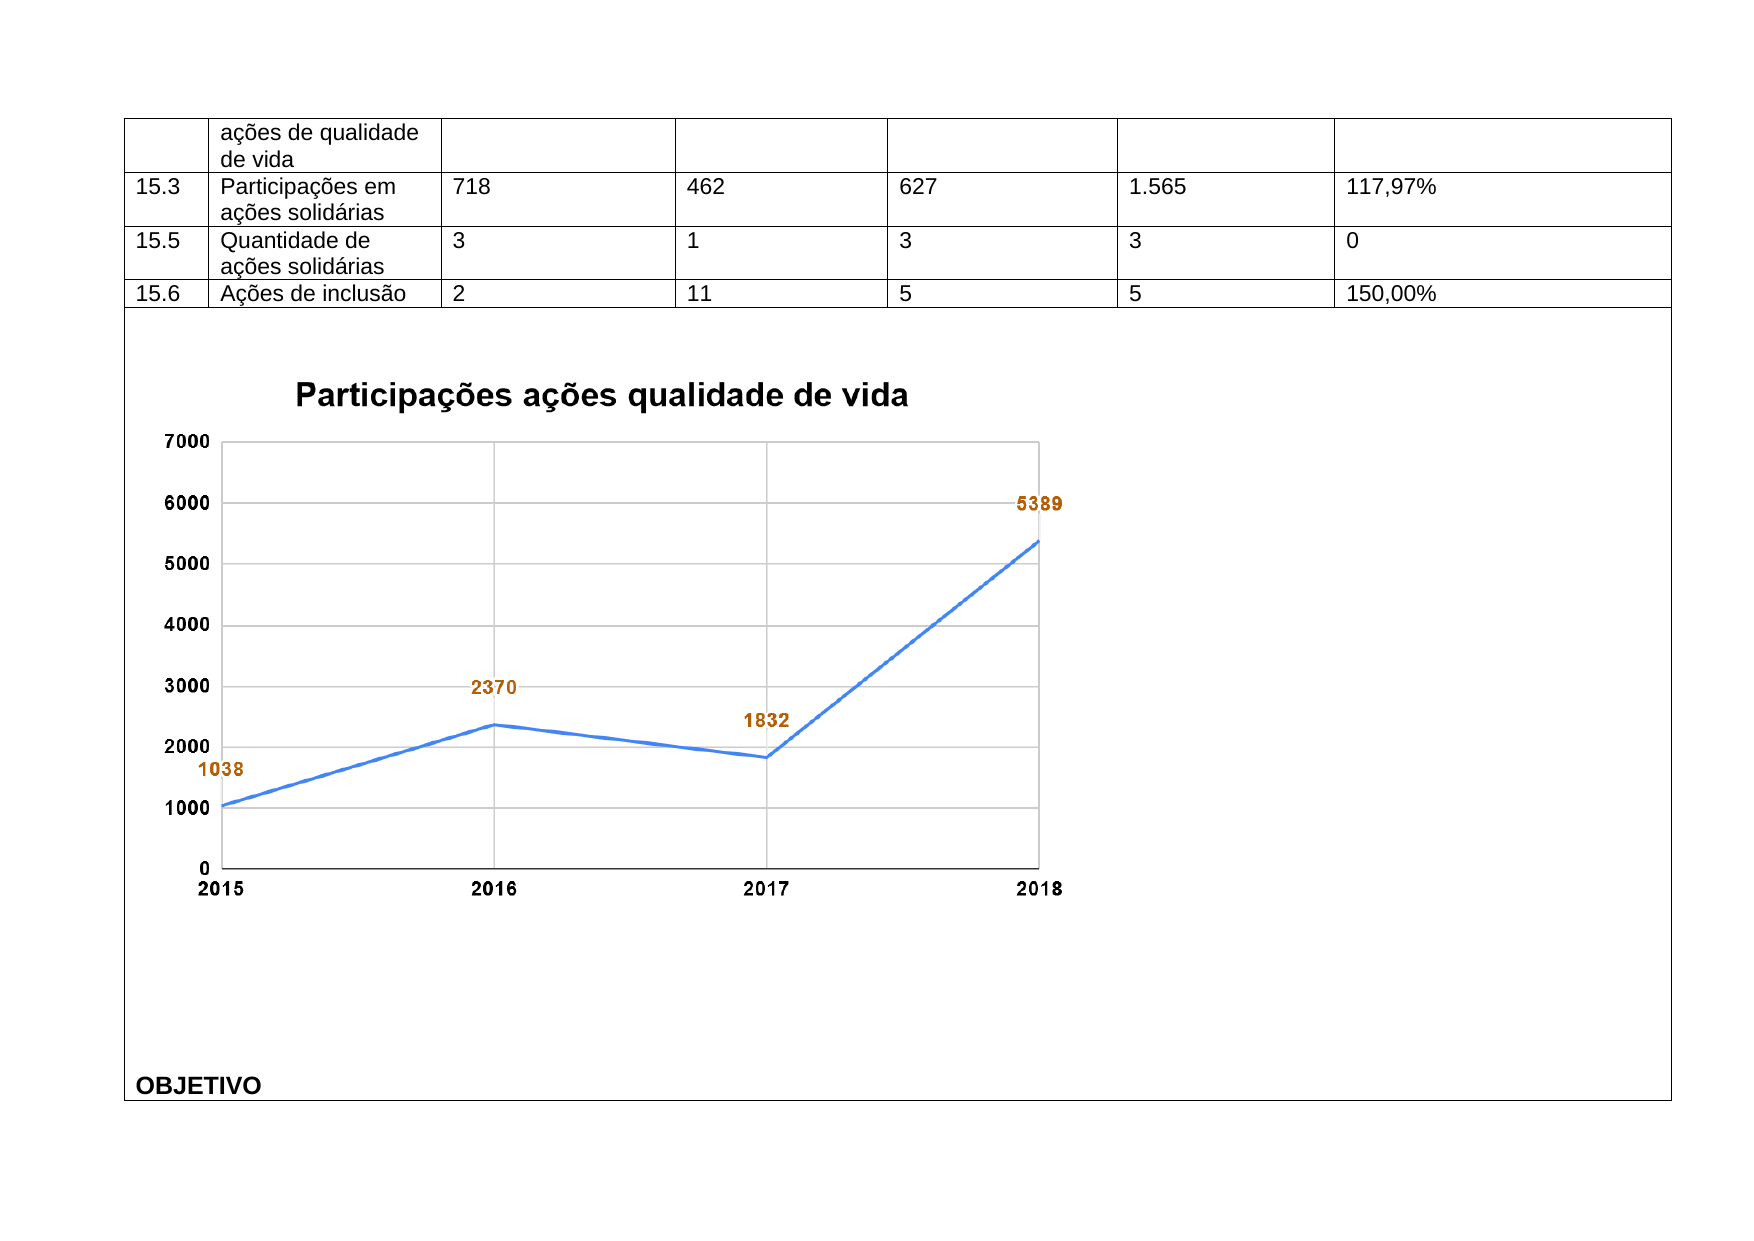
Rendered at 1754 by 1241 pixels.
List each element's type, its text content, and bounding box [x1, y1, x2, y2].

picture [135, 351, 1068, 928]
table_cell 15.6 [125, 280, 208, 307]
table_cell 150,00% [1335, 280, 1671, 307]
table_cell ações de qualidade de vida [209, 119, 441, 172]
table_cell [1335, 119, 1671, 172]
table_cell Participações em ações solidárias [209, 173, 441, 226]
table_cell 2 [442, 280, 675, 307]
table_cell [125, 119, 208, 172]
table_cell 117,97% [1335, 173, 1671, 226]
table_cell [1118, 119, 1334, 172]
table_cell 627 [888, 173, 1117, 226]
table_cell [442, 119, 675, 172]
table_cell 15.3 [125, 173, 208, 226]
table_cell 5 [1118, 280, 1334, 307]
table_cell 1.565 [1118, 173, 1334, 226]
table_cell 3 [442, 227, 675, 279]
table_cell OBJETIVO [125, 308, 1671, 1100]
table_cell 1 [676, 227, 887, 279]
table_cell [888, 119, 1117, 172]
table_cell 462 [676, 173, 887, 226]
table_cell 5 [888, 280, 1117, 307]
table_cell 15.5 [125, 227, 208, 279]
table_cell 0 [1335, 227, 1671, 279]
table_cell 718 [442, 173, 675, 226]
table_cell [676, 119, 887, 172]
table_cell 11 [676, 280, 887, 307]
table_cell Ações de inclusão [209, 280, 441, 307]
table_cell 3 [1118, 227, 1334, 279]
table_cell 3 [888, 227, 1117, 279]
table_cell Quantidade de ações solidárias [209, 227, 441, 279]
